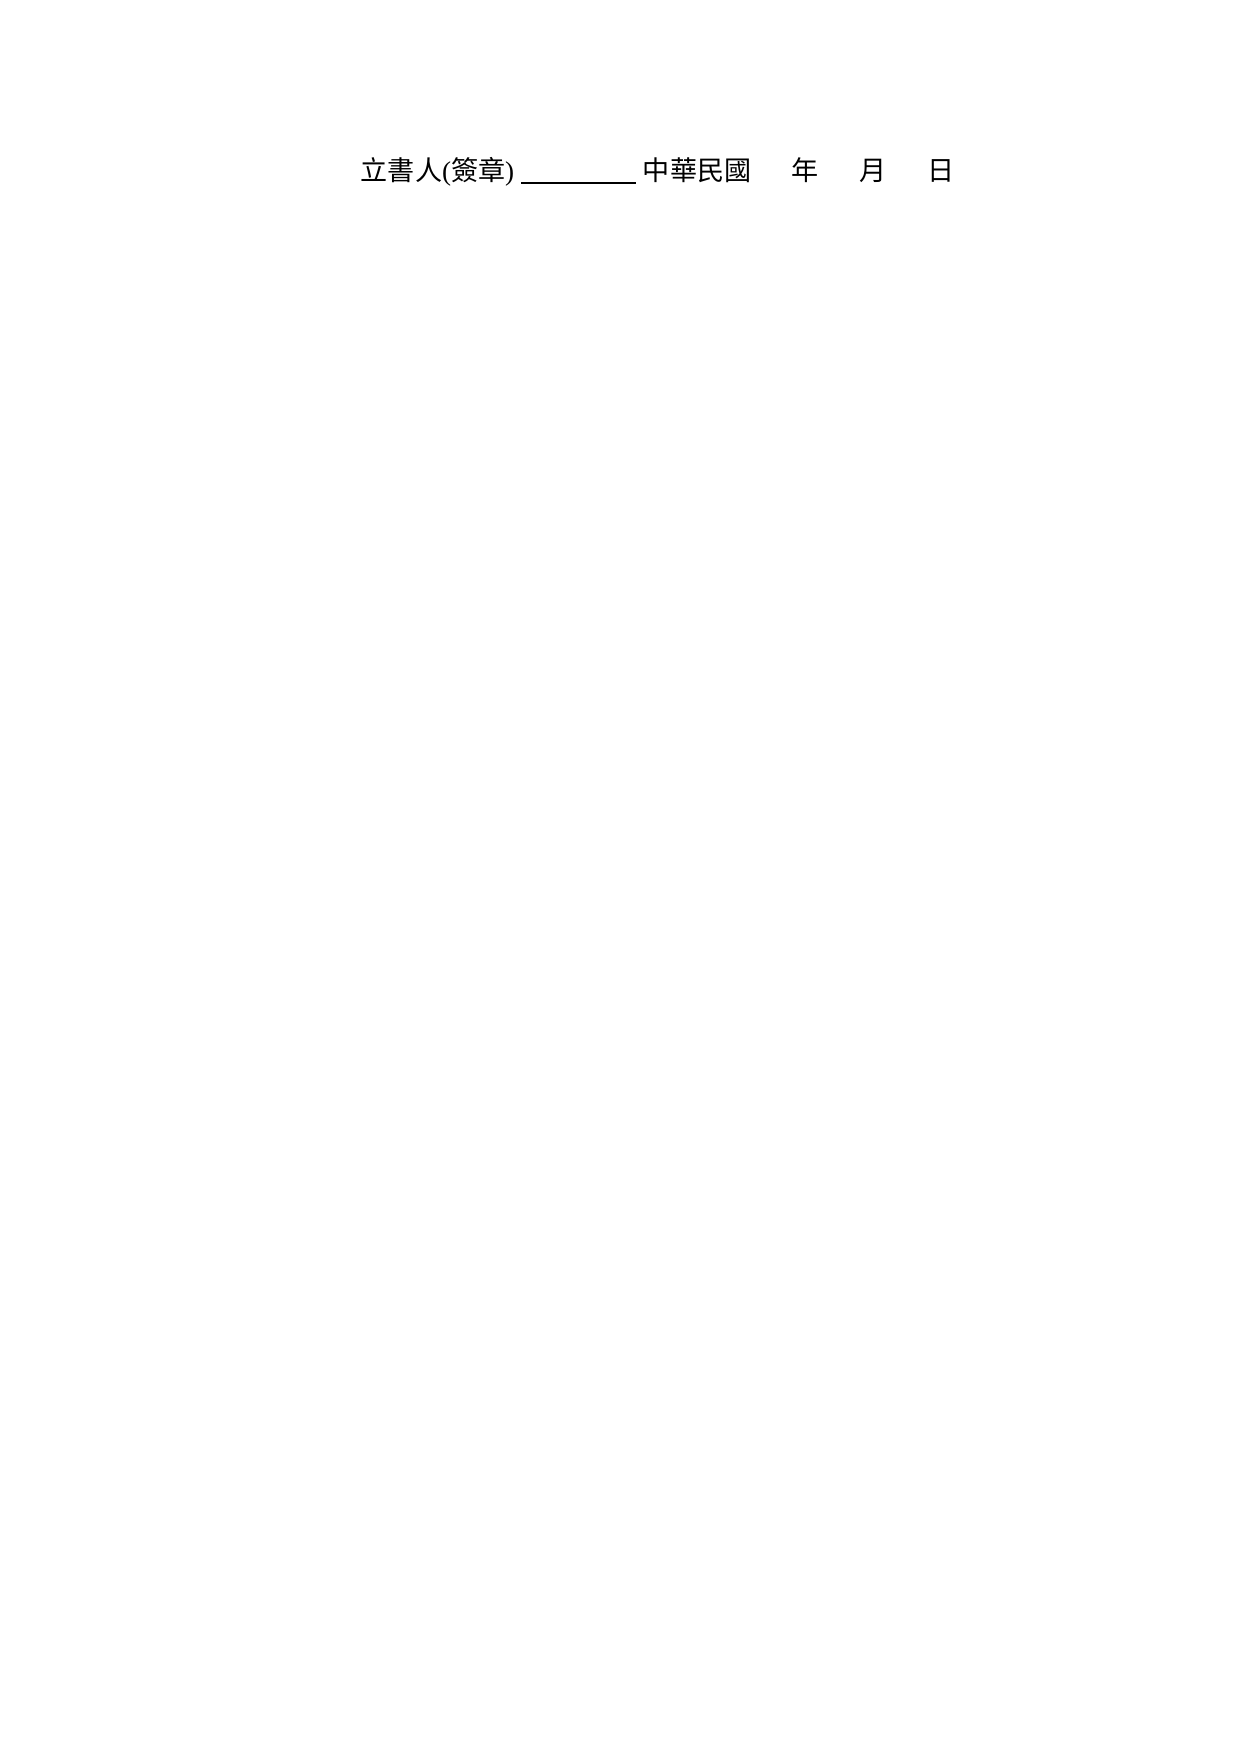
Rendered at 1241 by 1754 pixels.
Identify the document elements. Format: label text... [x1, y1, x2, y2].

text 立書人(簽章) 中華民國 年 月 日 [100, 127, 1140, 189]
